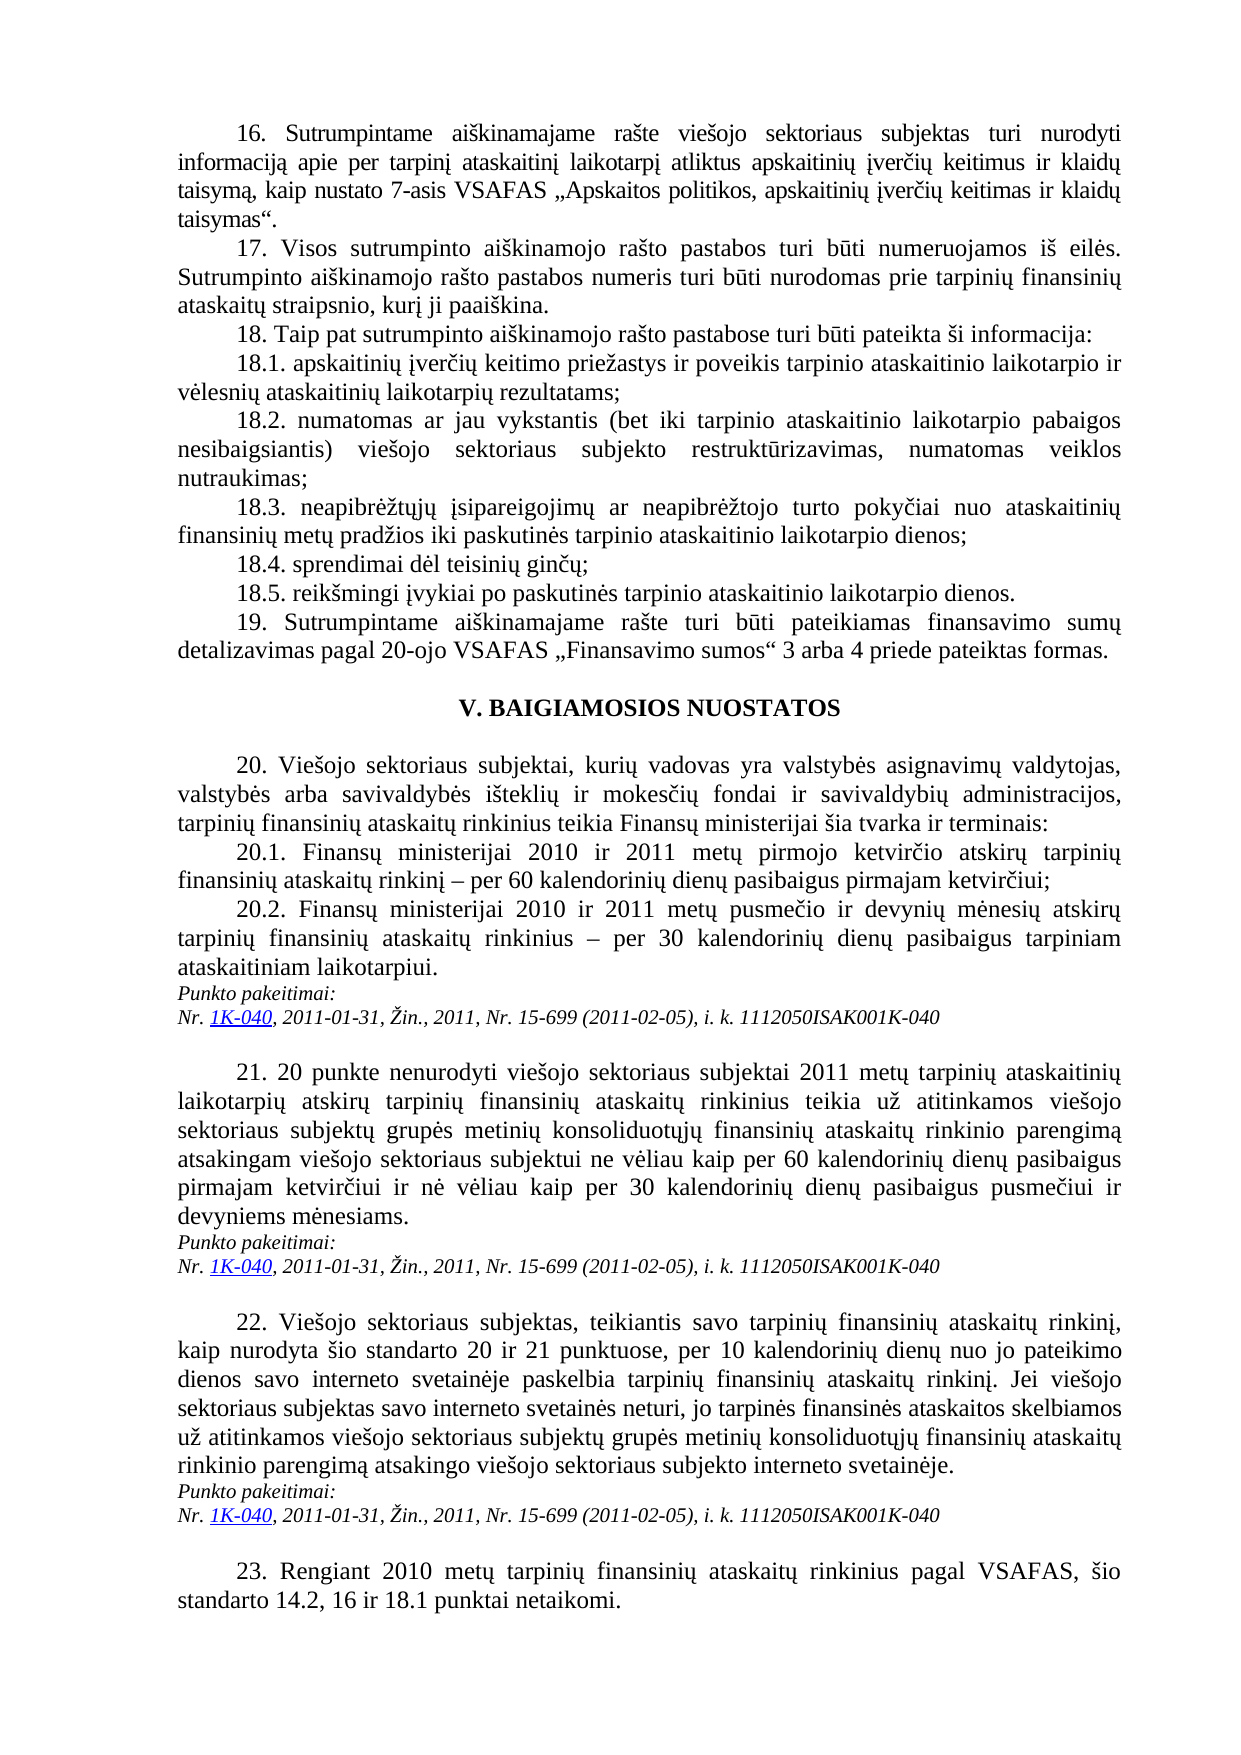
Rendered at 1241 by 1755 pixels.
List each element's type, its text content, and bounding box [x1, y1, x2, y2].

text 20.2. Finansų ministerijai 2010 ir 2011 metų pusmečio ir devynių mėnesių atskirų tarpinių finansinių ataskaitų rinkinius – per 30 kalendorinių dienų pasibaigus tarpiniam ataskaitiniam laikotarpiui. [177, 894, 1122, 981]
text 18. Taip pat sutrumpinto aiškinamojo rašto pastabose turi būti pateikta ši informacija: [177, 319, 1122, 348]
text 23. Rengiant 2010 metų tarpinių finansinių ataskaitų rinkinius pagal VSAFAS, šio standarto 14.2, 16 ir 18.1 punktai netaikomi. [177, 1556, 1122, 1614]
text Nr. 1K-040, 2011-01-31, Žin., 2011, Nr. 15-699 (2011-02-05), i. k. 1112050ISAK001K-040 [177, 1503, 1122, 1527]
text 21. 20 punkte nenurodyti viešojo sektoriaus subjektai 2011 metų tarpinių ataskaitinių laikotarpių atskirų tarpinių finansinių ataskaitų rinkinius teikia už atitinkamos viešojo sektoriaus subjektų grupės metinių konsoliduotųjų finansinių ataskaitų rinkinio parengimą atsakingam viešojo sektoriaus subjektui ne vėliau kaip per 60 kalendorinių dienų pasibaigus pirmajam ketvirčiui ir nė vėliau kaip per 30 kalendorinių dienų pasibaigus pusmečiui ir devyniems mėnesiams. [177, 1057, 1122, 1230]
text 18.5. reikšmingi įvykiai po paskutinės tarpinio ataskaitinio laikotarpio dienos. [177, 578, 1122, 607]
text Nr. 1K-040, 2011-01-31, Žin., 2011, Nr. 15-699 (2011-02-05), i. k. 1112050ISAK001K-040 [177, 1254, 1122, 1278]
text V. BAIGIAMOSIOS NUOSTATOS [177, 693, 1122, 722]
text 18.4. sprendimai dėl teisinių ginčų; [177, 549, 1122, 578]
text Punkto pakeitimai: [177, 1479, 1122, 1503]
text Nr. 1K-040, 2011-01-31, Žin., 2011, Nr. 15-699 (2011-02-05), i. k. 1112050ISAK001K-040 [177, 1005, 1122, 1029]
text 18.3. neapibrėžtųjų įsipareigojimų ar neapibrėžtojo turto pokyčiai nuo ataskaitinių finansinių metų pradžios iki paskutinės tarpinio ataskaitinio laikotarpio dienos; [177, 492, 1122, 549]
text 20.1. Finansų ministerijai 2010 ir 2011 metų pirmojo ketvirčio atskirų tarpinių finansinių ataskaitų rinkinį – per 60 kalendorinių dienų pasibaigus pirmajam ketvirčiui; [177, 837, 1122, 894]
text 18.2. numatomas ar jau vykstantis (bet iki tarpinio ataskaitinio laikotarpio pabaigos nesibaigsiantis) viešojo sektoriaus subjekto restruktūrizavimas, numatomas veiklos nutraukimas; [177, 406, 1122, 492]
text 22. Viešojo sektoriaus subjektas, teikiantis savo tarpinių finansinių ataskaitų rinkinį, kaip nurodyta šio standarto 20 ir 21 punktuose, per 10 kalendorinių dienų nuo jo pateikimo dienos savo interneto svetainėje paskelbia tarpinių finansinių ataskaitų rinkinį. Jei viešojo sektoriaus subjektas savo interneto svetainės neturi, jo tarpinės finansinės ataskaitos skelbiamos už atitinkamos viešojo sektoriaus subjektų grupės metinių konsoliduotųjų finansinių ataskaitų rinkinio parengimą atsakingo viešojo sektoriaus subjekto interneto svetainėje. [177, 1307, 1122, 1479]
text Punkto pakeitimai: [177, 981, 1122, 1005]
text 20. Viešojo sektoriaus subjektai, kurių vadovas yra valstybės asignavimų valdytojas, valstybės arba savivaldybės išteklių ir mokesčių fondai ir savivaldybių administracijos, tarpinių finansinių ataskaitų rinkinius teikia Finansų ministerijai šia tvarka ir terminais: [177, 751, 1122, 837]
text Punkto pakeitimai: [177, 1230, 1122, 1254]
text 16. Sutrumpintame aiškinamajame rašte viešojo sektoriaus subjektas turi nurodyti informaciją apie per tarpinį ataskaitinį laikotarpį atliktus apskaitinių įverčių keitimus ir klaidų taisymą, kaip nustato 7-asis VSAFAS „Apskaitos politikos, apskaitinių įverčių keitimas ir klaidų taisymas“. [177, 118, 1122, 233]
text 18.1. apskaitinių įverčių keitimo priežastys ir poveikis tarpinio ataskaitinio laikotarpio ir vėlesnių ataskaitinių laikotarpių rezultatams; [177, 348, 1122, 406]
text 19. Sutrumpintame aiškinamajame rašte turi būti pateikiamas finansavimo sumų detalizavimas pagal 20-ojo VSAFAS „Finansavimo sumos“ 3 arba 4 priede pateiktas formas. [177, 607, 1122, 664]
text 17. Visos sutrumpinto aiškinamojo rašto pastabos turi būti numeruojamos iš eilės. Sutrumpinto aiškinamojo rašto pastabos numeris turi būti nurodomas prie tarpinių finansinių ataskaitų straipsnio, kurį ji paaiškina. [177, 233, 1122, 319]
